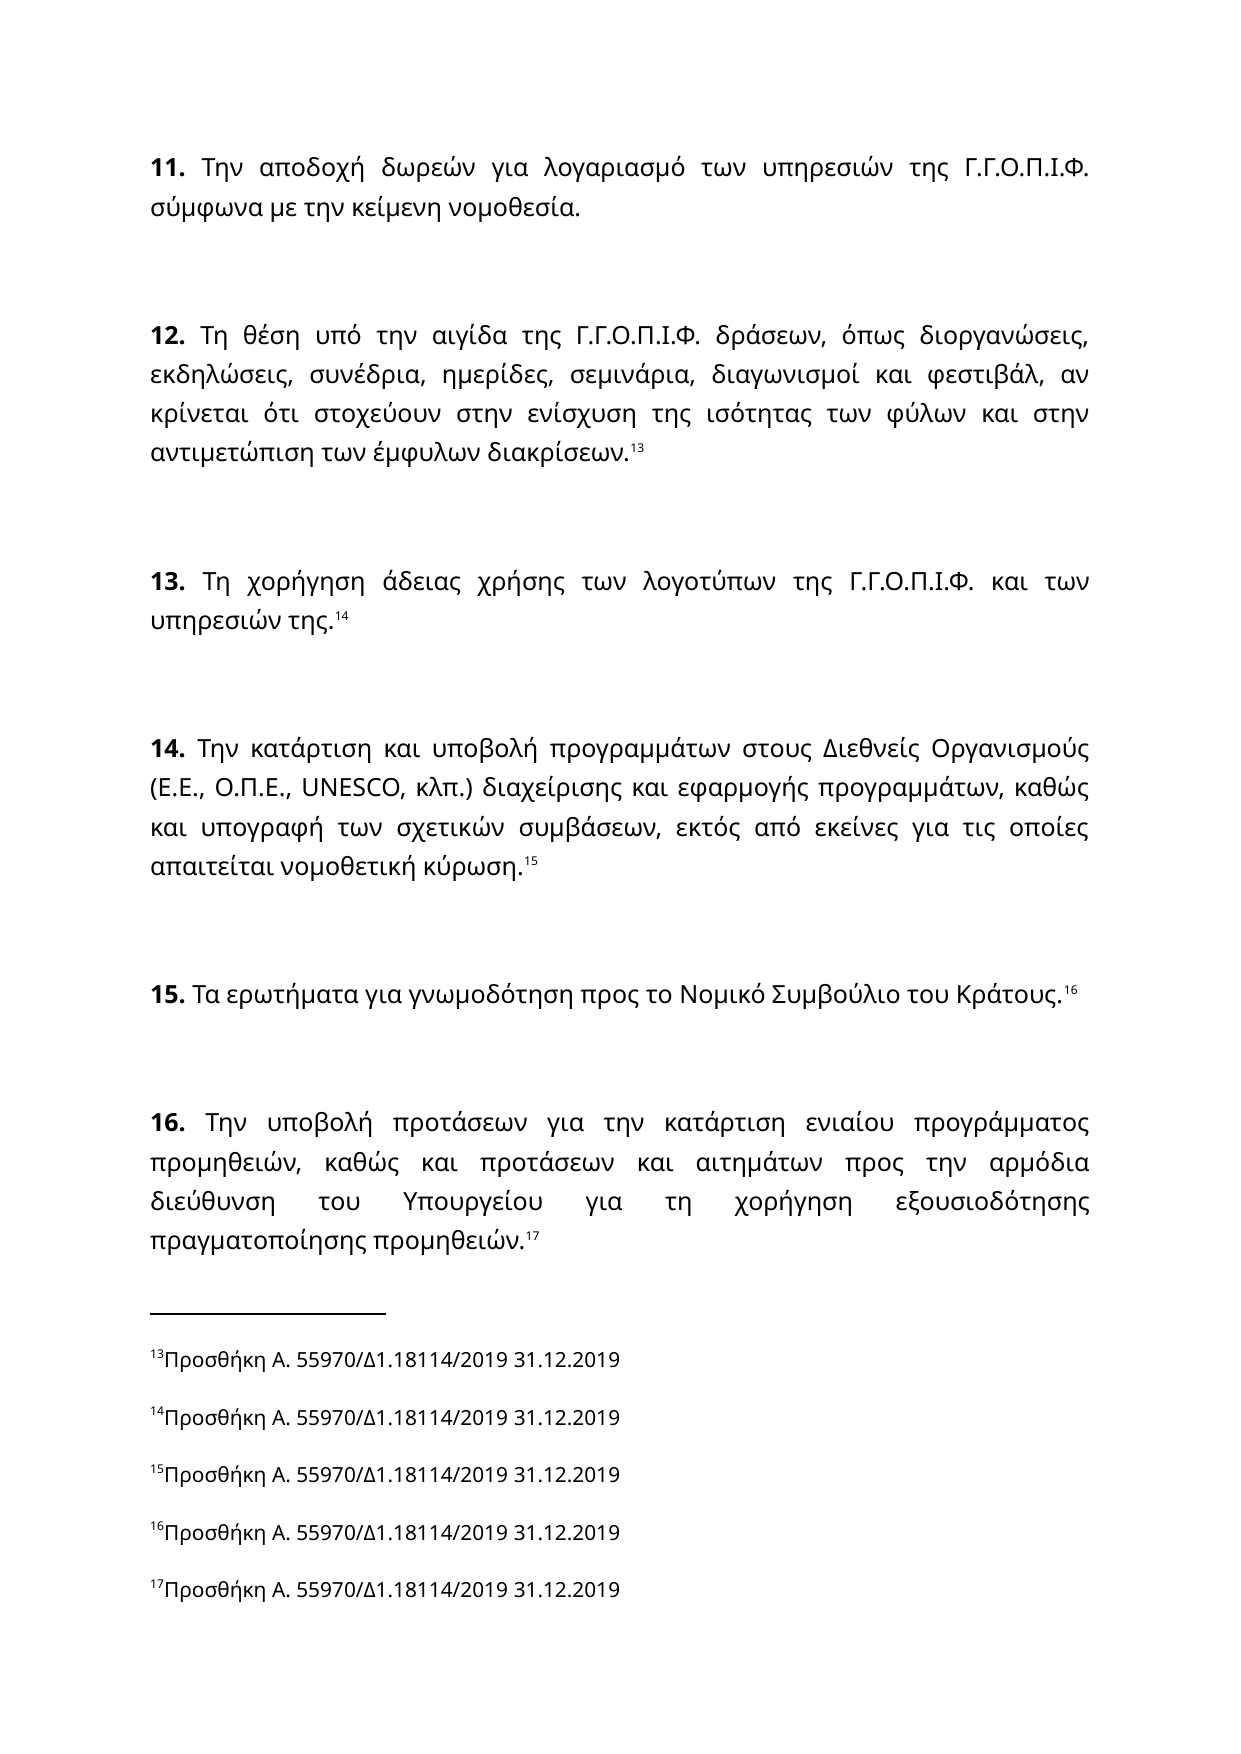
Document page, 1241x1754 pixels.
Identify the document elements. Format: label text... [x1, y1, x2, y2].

text Προσθήκη A. 55970/Δ1.18114/2019 31.12.2019 [150, 1403, 1090, 1431]
text Προσθήκη A. 55970/Δ1.18114/2019 31.12.2019 [150, 1345, 1090, 1373]
text 12. Τη θέση υπό την αιγίδα της Γ.Γ.Ο.Π.Ι.Φ. δράσεων, όπως διοργανώσεις, εκδηλώσεις, συνέδρια, ημερίδες, σεμινάρια, διαγωνισμοί και φεστιβάλ, αν κρίνεται ότι στοχεύουν στην ενίσχυση της ισότητας των φύλων και στην αντιμετώπιση των έμφυλων διακρίσεων. [150, 317, 1090, 469]
text Προσθήκη A. 55970/Δ1.18114/2019 31.12.2019 [150, 1460, 1090, 1489]
text 13. Τη χορήγηση άδειας χρήσης των λογοτύπων της Γ.Γ.Ο.Π.Ι.Φ. και των υπηρεσιών της. [150, 563, 1090, 637]
text 14. Την κατάρτιση και υποβολή προγραμμάτων στους Διεθνείς Οργανισμούς (Ε.Ε., Ο.Π.Ε., UNESCO, κλπ.) διαχείρισης και εφαρμογής προγραμμάτων, καθώς και υπογραφή των σχετικών συμβάσεων, εκτός από εκείνες για τις οποίες απαιτείται νομοθετική κύρωση. [150, 731, 1090, 882]
text 16. Την υποβολή προτάσεων για την κατάρτιση ενιαίου προγράμματος προμηθειών, καθώς και προτάσεων και αιτημάτων προς την αρμόδια διεύθυνση του Υπουργείου για τη χορήγηση εξουσιοδότησης πραγματοποίησης προμηθειών. [150, 1105, 1090, 1257]
text Προσθήκη A. 55970/Δ1.18114/2019 31.12.2019 [150, 1576, 1090, 1604]
text 11. Την αποδοχή δωρεών για λογαριασμό των υπηρεσιών της Γ.Γ.Ο.Π.Ι.Φ. σύμφωνα με την κείμενη νομοθεσία. [150, 150, 1090, 223]
text 15. Τα ερωτήματα για γνωμοδότηση προς το Νομικό Συμβούλιο του Κράτους. [150, 977, 1090, 1011]
text Προσθήκη A. 55970/Δ1.18114/2019 31.12.2019 [150, 1518, 1090, 1546]
